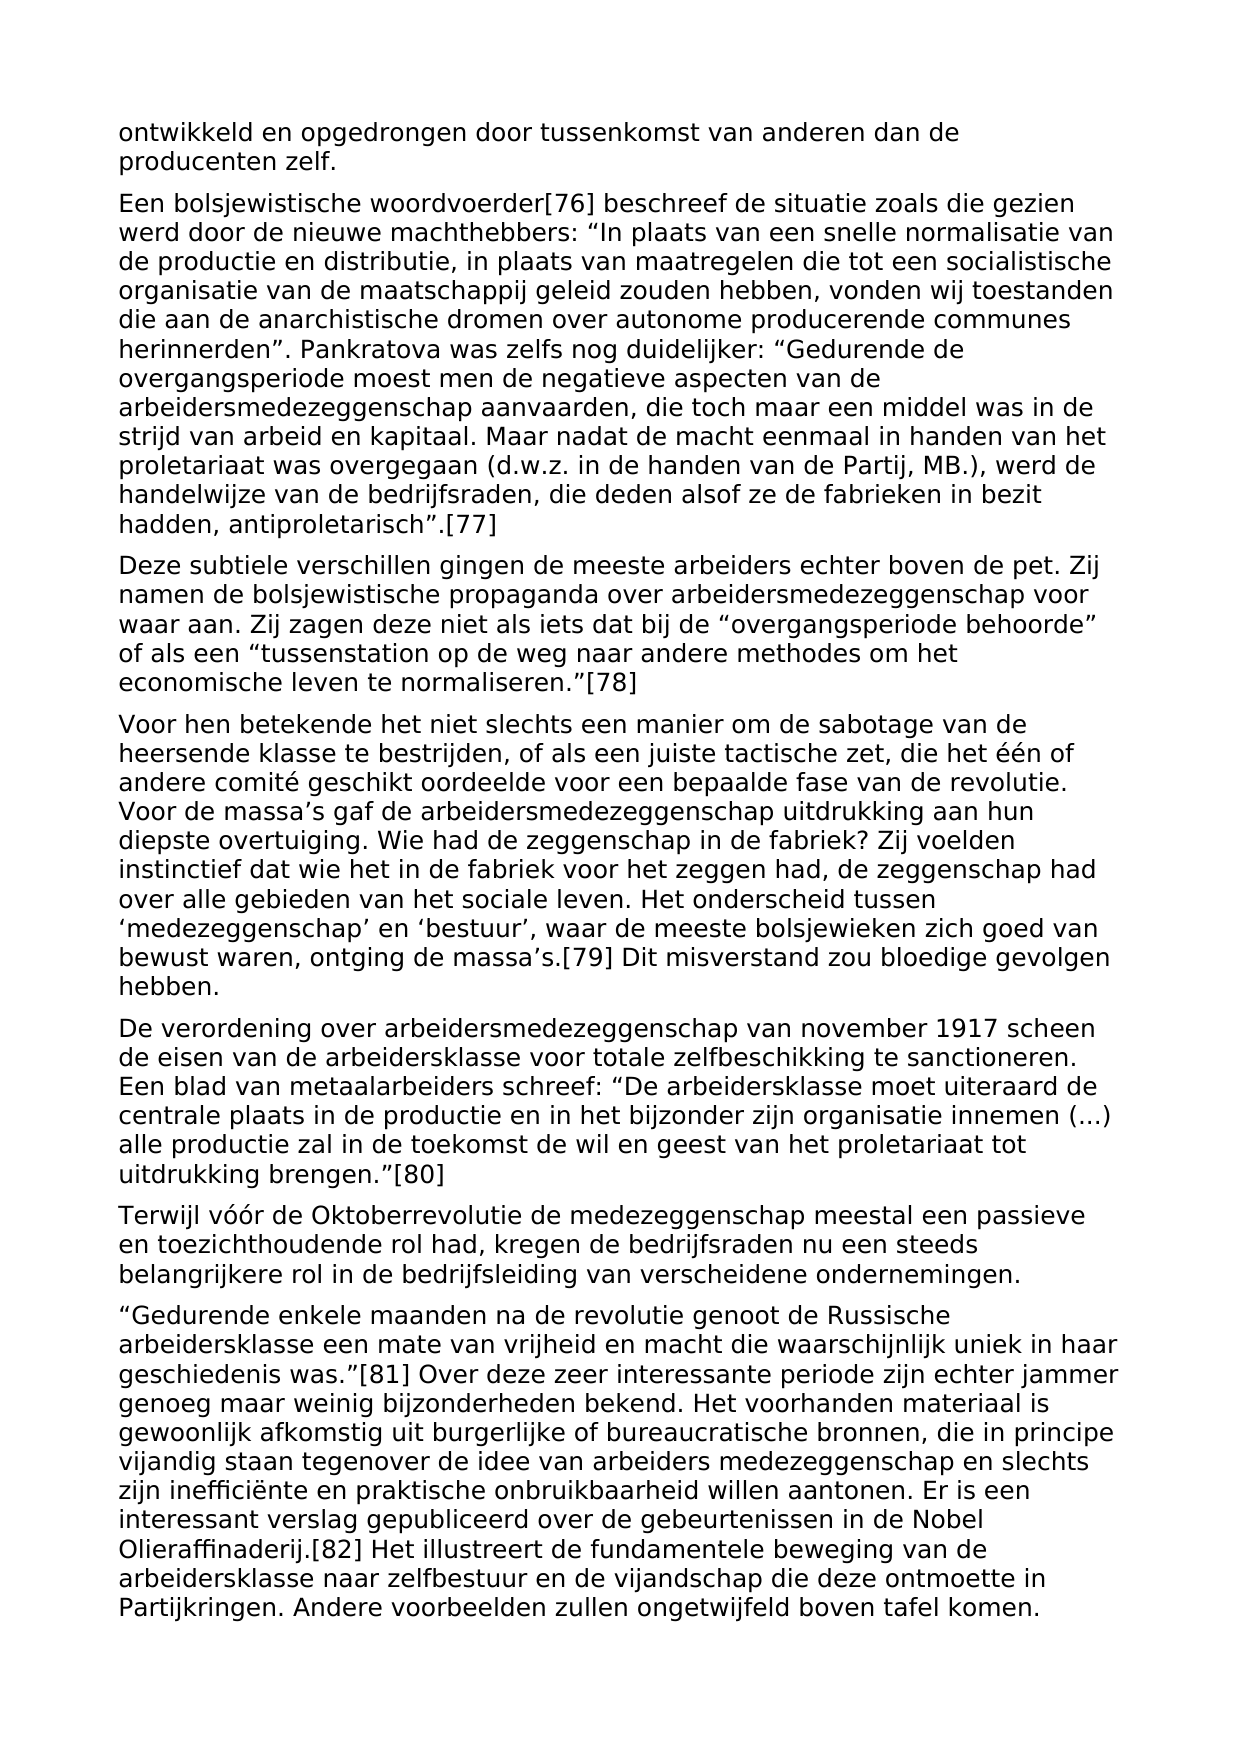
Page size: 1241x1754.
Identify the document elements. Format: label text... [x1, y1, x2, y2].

text Deze subtiele verschillen gingen de meeste arbeiders echter boven de pet. Zij namen de bolsjewistische propaganda over arbeidersmedezeggenschap voor waar aan. Zij zagen deze niet als iets dat bij de “overgangsperiode behoorde” of als een “tussenstation op de weg naar andere methodes om het economische leven te normaliseren.”[78] [118, 551, 1122, 697]
text De verordening over arbeidersmedezeggenschap van november 1917 scheen de eisen van de arbeidersklasse voor totale zelfbeschikking te sanctioneren. Een blad van metaalarbeiders schreef: “De arbeidersklasse moet uiteraard de centrale plaats in de productie en in het bijzonder zijn organisatie innemen (...) alle productie zal in de toekomst de wil en geest van het proletariaat tot uitdrukking brengen.”[80] [118, 1014, 1122, 1189]
text “Gedurende enkele maanden na de revolutie genoot de Russische arbeidersklasse een mate van vrijheid en macht die waarschijnlijk uniek in haar geschiedenis was.”[81] Over deze zeer interessante periode zijn echter jammer genoeg maar weinig bijzonderheden bekend. Het voorhanden materiaal is gewoonlijk afkomstig uit burgerlijke of bureaucratische bronnen, die in principe vijandig staan tegenover de idee van arbeiders medezeggenschap en slechts zijn inefficiënte en praktische onbruikbaarheid willen aantonen. Er is een interessant verslag gepubliceerd over de gebeurtenissen in de Nobel Olieraffinaderij.[82] Het illustreert de fundamentele beweging van de arbeidersklasse naar zelfbestuur en de vijandschap die deze ontmoette in Partijkringen. Andere voorbeelden zullen ongetwijfeld boven tafel komen. [118, 1301, 1122, 1622]
text Terwijl vóór de Oktoberrevolutie de medezeggenschap meestal een passieve en toezichthoudende rol had, kregen de bedrijfsraden nu een steeds belangrijkere rol in de bedrijfsleiding van verscheidene ondernemingen. [118, 1201, 1122, 1289]
text Voor hen betekende het niet slechts een manier om de sabotage van de heersende klasse te bestrijden, of als een juiste tactische zet, die het één of andere comité geschikt oordeelde voor een bepaalde fase van de revolutie. Voor de massa’s gaf de arbeidersmedezeggenschap uitdrukking aan hun diepste overtuiging. Wie had de zeggenschap in de fabriek? Zij voelden instinctief dat wie het in de fabriek voor het zeggen had, de zeggenschap had over alle gebieden van het sociale leven. Het onderscheid tussen ‘medezeggenschap’ en ‘bestuur’, waar de meeste bolsjewieken zich goed van bewust waren, ontging de massa’s.[79] Dit misverstand zou bloedige gevolgen hebben. [118, 710, 1122, 1001]
text ontwikkeld en opgedrongen door tussenkomst van anderen dan de producenten zelf. [118, 118, 1122, 176]
text Een bolsjewistische woordvoerder[76] beschreef de situatie zoals die gezien werd door de nieuwe machthebbers: “In plaats van een snelle normalisatie van de productie en distributie, in plaats van maatregelen die tot een socialistische organisatie van de maatschappij geleid zouden hebben, vonden wij toestanden die aan de anarchistische dromen over autonome producerende communes herinnerden”. Pankratova was zelfs nog duidelijker: “Gedurende de overgangsperiode moest men de negatieve aspecten van de arbeidersmedezeggenschap aanvaarden, die toch maar een middel was in de strijd van arbeid en kapitaal. Maar nadat de macht eenmaal in handen van het proletariaat was overgegaan (d.w.z. in de handen van de Partij, MB.), werd de handelwijze van de bedrijfsraden, die deden alsof ze de fabrieken in bezit hadden, antiproletarisch”.[77] [118, 189, 1122, 539]
